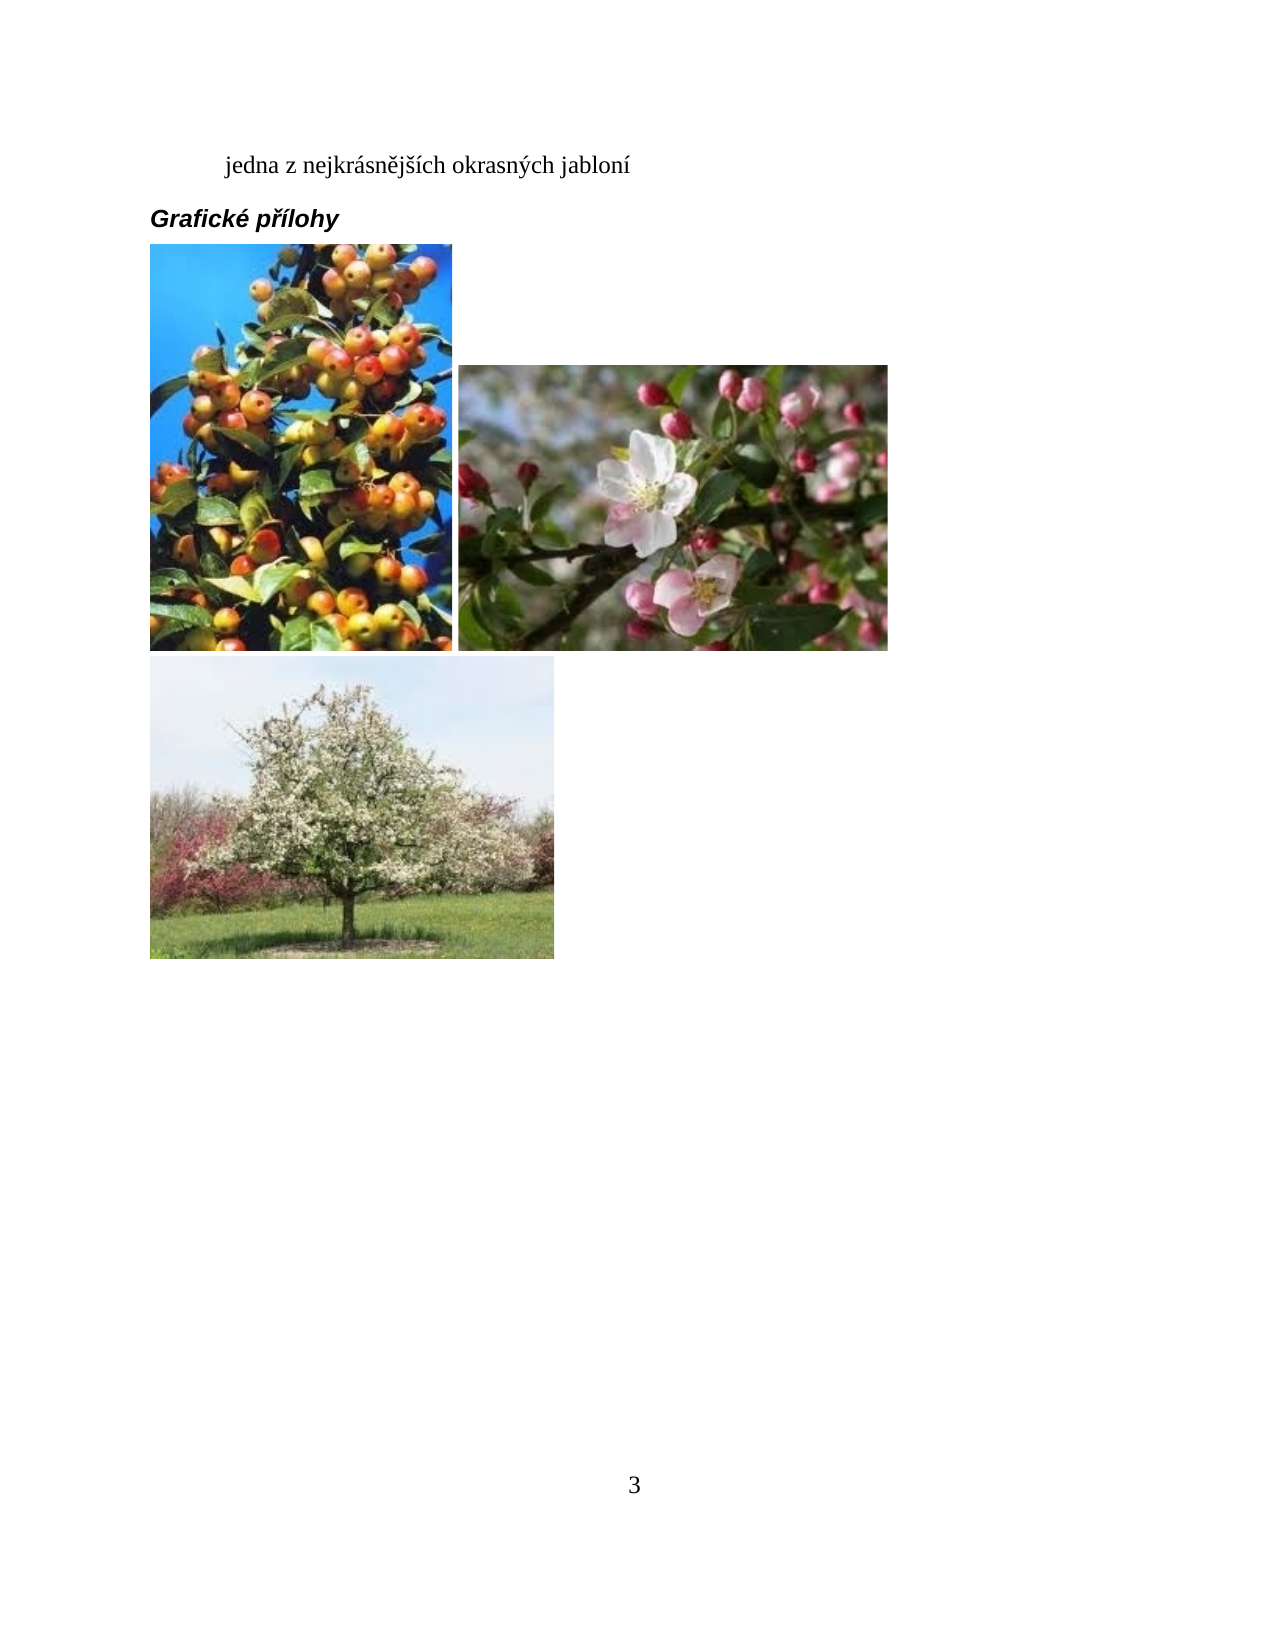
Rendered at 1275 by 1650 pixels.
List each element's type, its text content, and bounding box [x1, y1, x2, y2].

picture [150, 656, 555, 959]
subtitle Grafické přílohy [150, 204, 1125, 232]
picture [150, 244, 453, 651]
text jedna z nejkrásnějších okrasných jabloní [225, 150, 1125, 179]
picture [458, 365, 888, 651]
